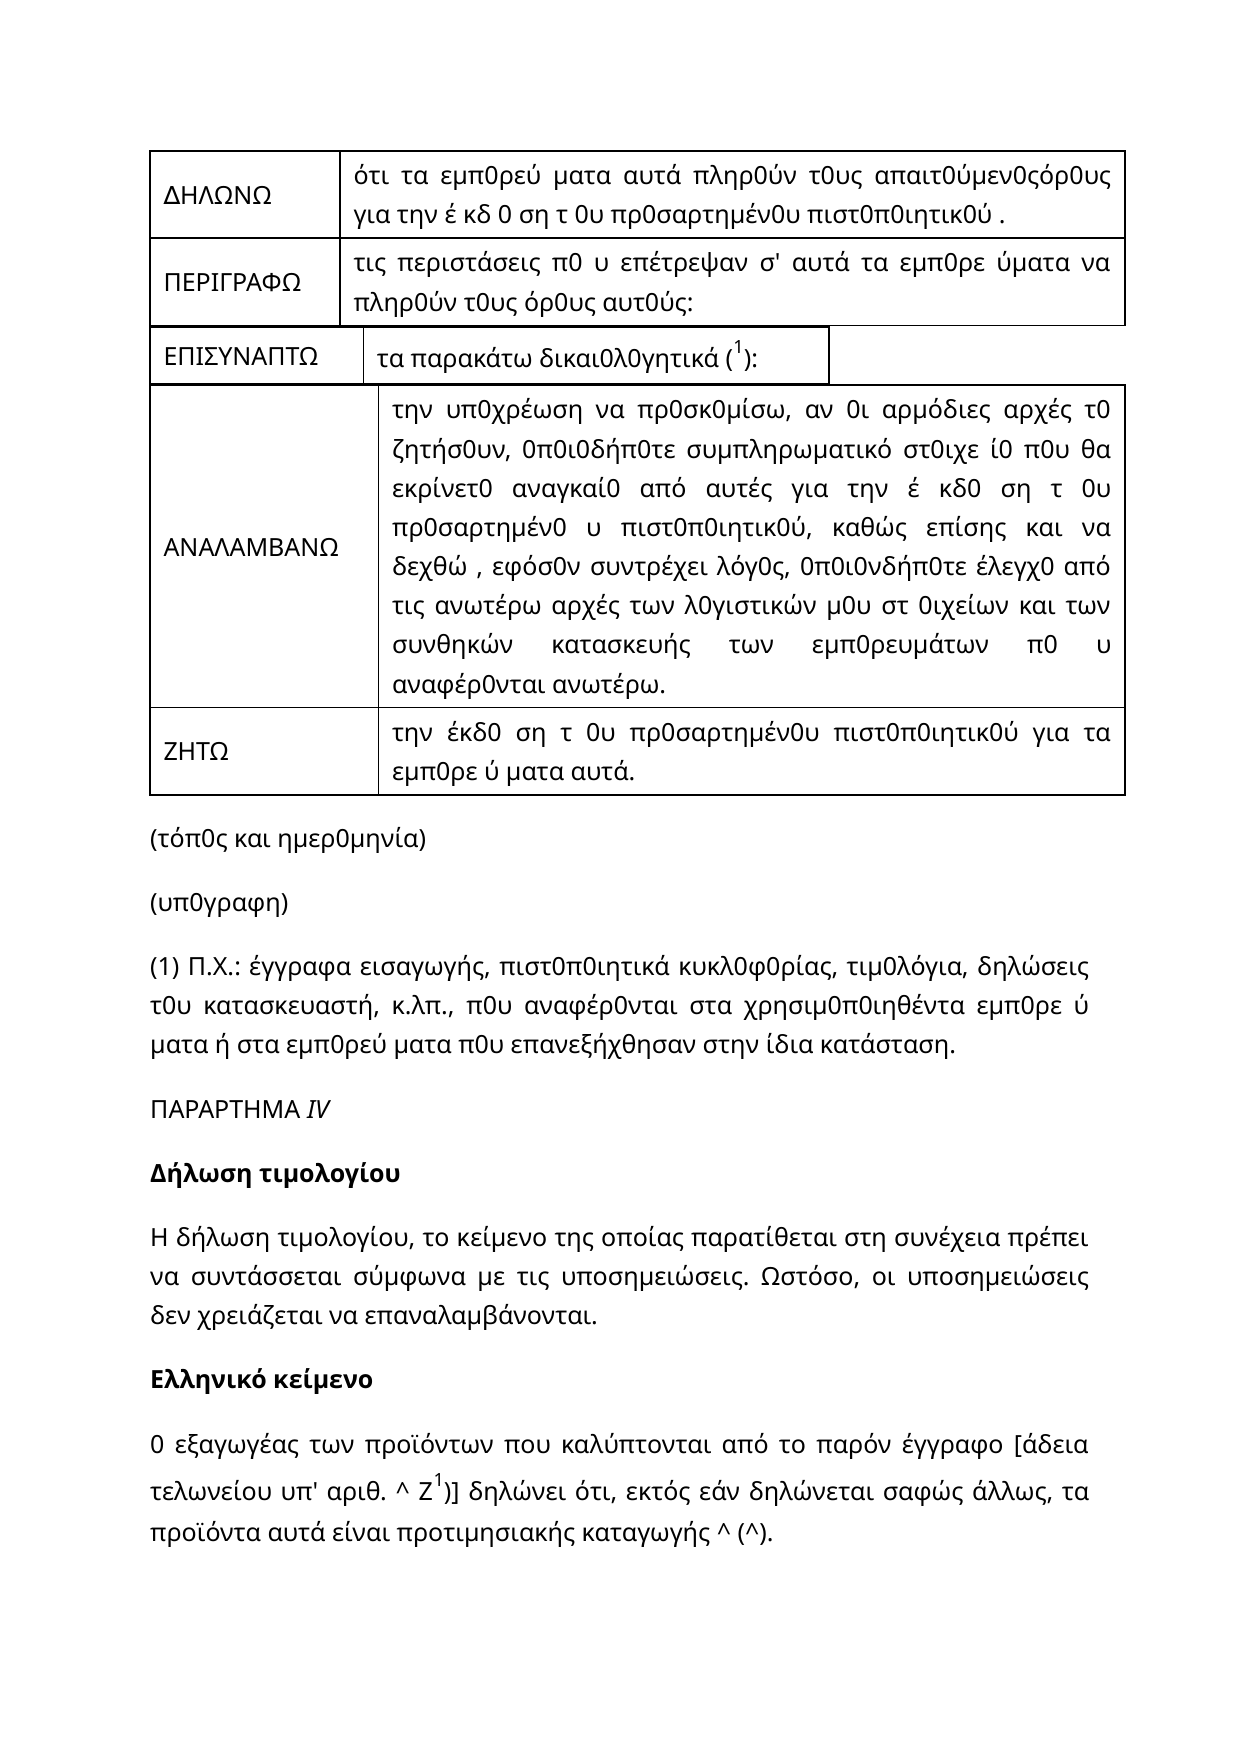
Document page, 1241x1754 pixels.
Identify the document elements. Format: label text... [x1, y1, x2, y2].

table_header ΑΝΑΛΑΜΒΑΝΩ [151, 386, 378, 707]
table_header ΕΠΙΣΥΝΑΠΤΩ [151, 328, 363, 383]
table_cell ΠΕΡΙΓΡΑΦΩ [151, 239, 339, 324]
table_header την υπ0χρέωση να πρ0σκ0μίσω, αν 0ι αρµόδιες αρχές τ0 ζητήσ0υν, 0π0ι0δήπ0τε συµπληρωµατικό στ0ιχε ί0 π0υ θα εκρίνετ0 αναγκαί0 από αυτές για την έ κδ0 ση τ 0υ πρ0σαρτηµέν0 υ πιστ0π0ιητικ0ύ, καθώς επίσης και να δεχθώ , εφόσ0ν συντρέχει λόγ0ς, 0π0ι0νδήπ0τε έλεγχ0 από τις ανωτέρω αρχές των λ0γιστικών µ0υ στ 0ιχείων και των συνθηκών κατασκευής των εµπ0ρευµάτων π0 υ αναφέρ0νται ανωτέρω. [379, 386, 1124, 707]
text Ελληνικό κείμενο [150, 1362, 1090, 1396]
text (τόπ0ς και ηµερ0µηνία) [150, 821, 1090, 854]
table_cell την έκδ0 ση τ 0υ πρ0σαρτηµέν0υ πιστ0π0ιητικ0ύ για τα εµπ0ρε ύ µατα αυτά. [379, 708, 1124, 794]
table_header τα παρακάτω δικαι0λ0γητικά (1): [364, 328, 828, 383]
text 0 εξαγωγέας των προϊόντων που καλύπτονται από το παρόν έγγραφο [άδεια τελωνείου υπ' αριθ. ^ Ζ1)] δηλώνει ότι, εκτός εάν δηλώνεται σαφώς άλλως, τα προϊόντα αυτά είναι προτιμησιακής καταγωγής ^ (^). [150, 1426, 1090, 1548]
table_header ∆ΗΛΩΝΩ [151, 152, 339, 237]
text Η δήλωση τιμολογίου, το κείμενο της οποίας παρατίθεται στη συνέχεια πρέπει να συντάσσεται σύμφωνα με τις υποσημειώσεις. Ωστόσο, οι υποσημειώσεις δεν χρειάζεται να επαναλαμβάνονται. [150, 1220, 1090, 1332]
table_header ότι τα εµπ0ρεύ µατα αυτά πληρ0ύν τ0υς απαιτ0ύµεν0ςόρ0υς για την έ κδ 0 ση τ 0υ πρ0σαρτηµέν0υ πιστ0π0ιητικ0ύ . [341, 152, 1124, 237]
text Δήλωση τιμολογίου [150, 1156, 1090, 1189]
table_cell τις περιστάσεις π0 υ επέτρεψαν σ' αυτά τα εµπ0ρε ύµατα να πληρ0ύν τ0υς όρ0υς αυτ0ύς: [341, 239, 1124, 324]
table_cell ΖΗΤΩ [151, 708, 378, 794]
text (1) Π.X.: έγγραφα εισαγωγής, πιστ0π0ιητικά κυκλ0φ0ρίας, τιμ0λόγια, δηλώσεις τ0υ κατασκευαστή, κ.λπ., π0υ αναφέρ0νται στα χρησιµ0π0ιηθέντα εµπ0ρε ύ µατα ή στα εµπ0ρεύ µατα π0υ επανεξήχθησαν στην ίδια κατάσταση. [150, 949, 1090, 1061]
text (υπ0γραφη) [150, 885, 1090, 919]
text ΠΑΡΑΡΤΗΜΑ IV [150, 1091, 1090, 1125]
